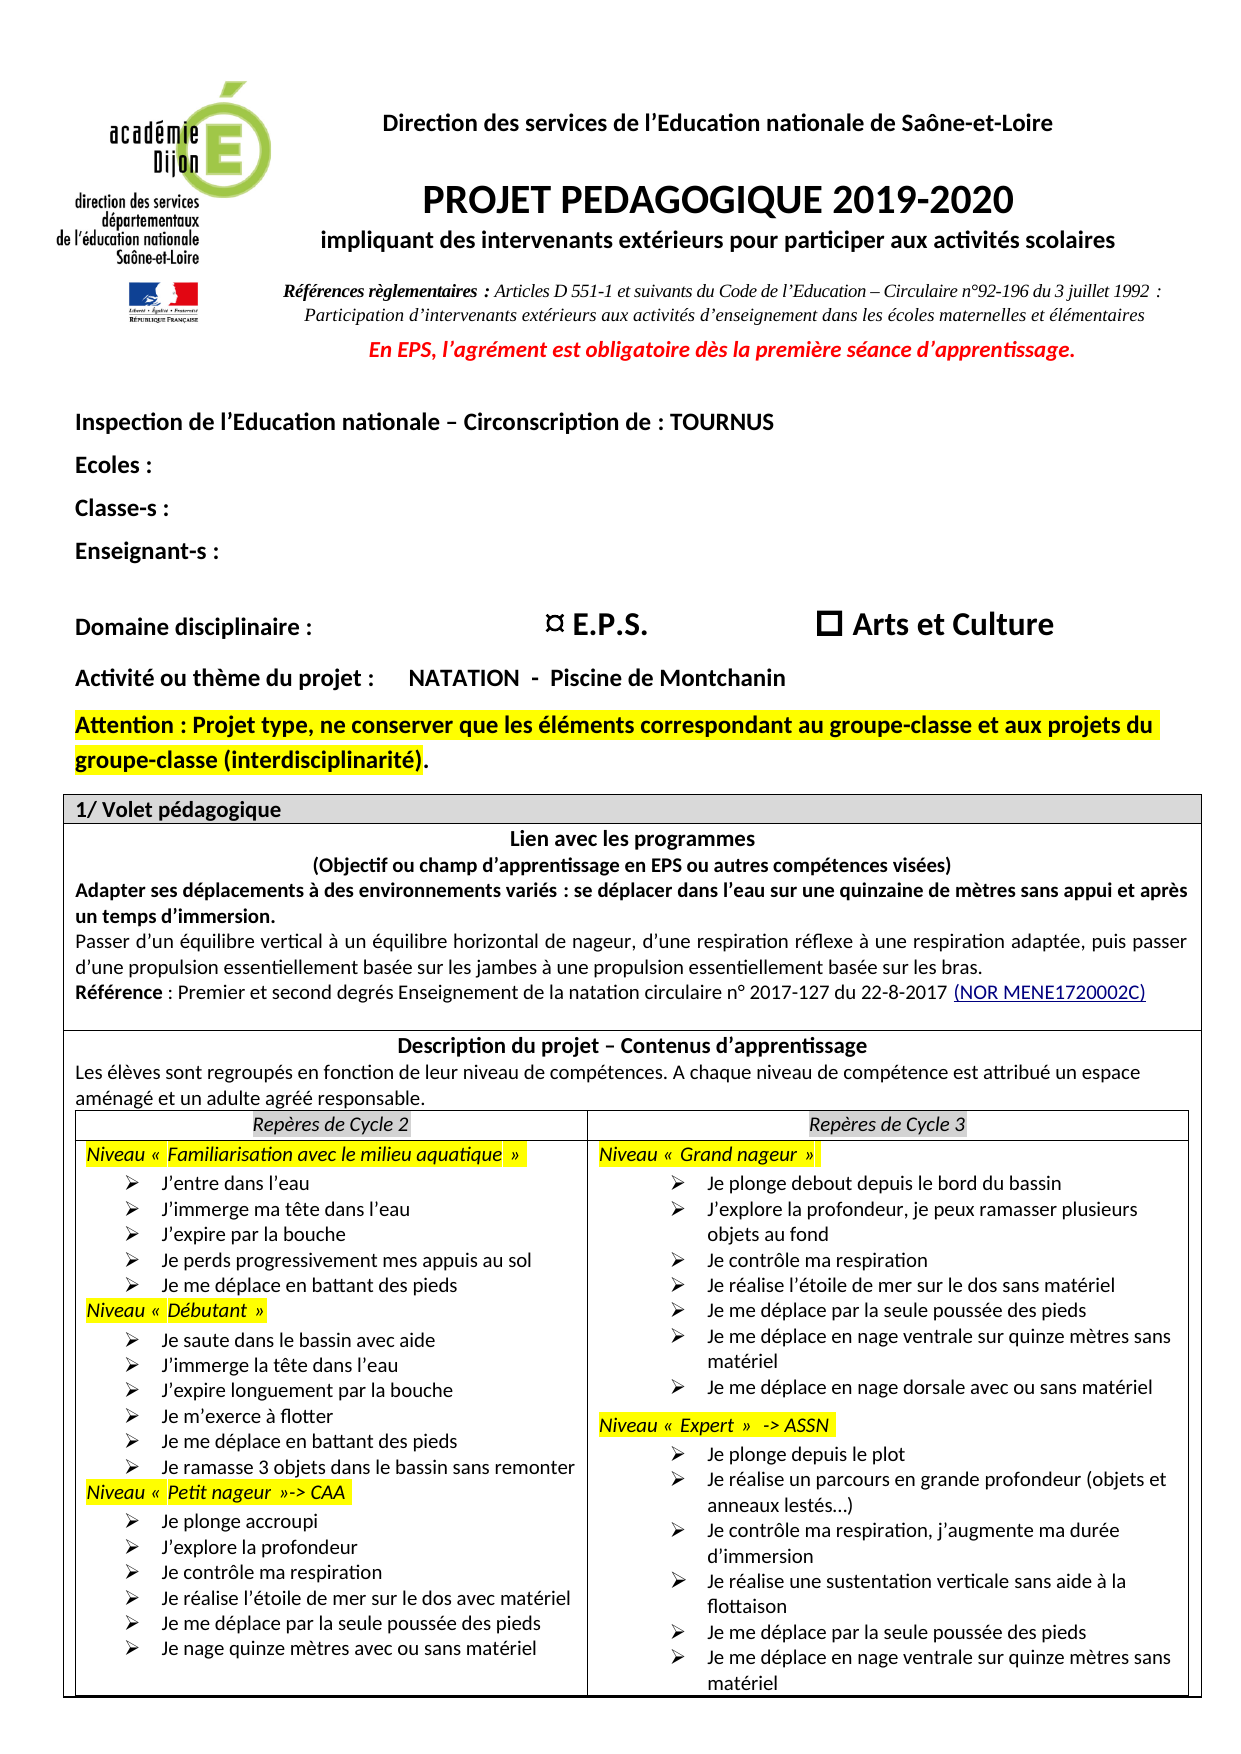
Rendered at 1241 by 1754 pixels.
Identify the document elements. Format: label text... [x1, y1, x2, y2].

table_cell Description du projet – Contenus d’apprentissage Les élèves sont regroupés en fonction de leur niveau de compétences. A chaque niveau de compétence est attribué un espace aménagé et un adulte agréé responsable. [64, 1031, 1201, 1696]
text impliquant des intervenants extérieurs pour participer aux activités scolaires [272, 224, 1165, 255]
text En EPS, l’agrément est obligatoire dès la première séance d’apprentissage. [75, 335, 1165, 363]
text Activité ou thème du projet : NATATION - Piscine de Montchanin [75, 662, 1165, 693]
text Références règlementaires : Articles D 551-1 et suivants du Code de l’Education – Circulaire n°92-196 du 3 juillet 1992 : [282, 279, 1165, 301]
table_cell Niveau « Grand nageur » Je plonge debout depuis le bord du bassin J’explore la profondeur, je peux ramasser plusieurs objets au fond Je contrôle ma respiration Je réalise l’étoile de mer sur le dos sans matériel Je me déplace par la seule poussée des pieds Je me déplace en nage ventrale sur quinze mètres sans matériel Je me déplace en nage dorsale avec ou sans matériel Niveau « Expert » -> ASSN Je plonge depuis le plot Je réalise un parcours en grande profondeur (objets et anneaux lestés…) Je contrôle ma respiration, j’augmente ma durée d’immersion Je réalise une sustentation verticale sans aide à la flottaison Je me déplace par la seule poussée des pieds Je me déplace en nage ventrale sur quinze mètres sans matériel Je me déplace en nage dorsale sur quinze mètres sans matériel [588, 1141, 1188, 1695]
table_cell Lien avec les programmes (Objectif ou champ d’apprentissage en EPS ou autres compétences visées) Adapter ses déplacements à des environnements variés : se déplacer dans l’eau sur une quinzaine de mètres sans appui et après un temps d’immersion. Passer d’un équilibre vertical à un équilibre horizontal de nageur, d’une respiration réflexe à une respiration adaptée, puis passer d’une propulsion essentiellement basée sur les jambes à une propulsion essentiellement basée sur les bras. Référence : Premier et second degrés Enseignement de la natation circulaire n° 2017-127 du 22-8-2017 (NOR MENE1720002C) [64, 824, 1201, 1030]
text Inspection de l’Education nationale – Circonscription de : TOURNUS [75, 406, 1165, 436]
table_header Repères de Cycle 3 [588, 1111, 1188, 1140]
text Classe-s : [75, 492, 1165, 522]
table_cell Niveau « Familiarisation avec le milieu aquatique » J’entre dans l’eau J’immerge ma tête dans l’eau J’expire par la bouche Je perds progressivement mes appuis au sol Je me déplace en battant des pieds Niveau « Débutant » Je saute dans le bassin avec aide J’immerge la tête dans l’eau J’expire longuement par la bouche Je m’exerce à flotter Je me déplace en battant des pieds Je ramasse 3 objets dans le bassin sans remonter Niveau « Petit nageur »-> CAA Je plonge accroupi J’explore la profondeur Je contrôle ma respiration Je réalise l’étoile de mer sur le dos avec matériel Je me déplace par la seule poussée des pieds Je nage quinze mètres avec ou sans matériel [76, 1141, 587, 1695]
text PROJET PEDAGOGIQUE 2019-2020 [272, 173, 1165, 224]
text Ecoles : [75, 449, 1165, 479]
table_header Repères de Cycle 2 [76, 1111, 587, 1140]
text Participation d’intervenants extérieurs aux activités d’enseignement dans les écoles maternelles et élémentaires [282, 304, 1165, 326]
text Direction des services de l’Education nationale de Saône-et-Loire [272, 107, 1165, 138]
text Domaine disciplinaire :  E.P.S.  Arts et Culture [75, 603, 1165, 643]
table_header 1/ Volet pédagogique [64, 795, 1201, 823]
text Attention : Projet type, ne conserver que les éléments correspondant au groupe-classe et aux projets du groupe-classe (interdisciplinarité). [75, 709, 1165, 775]
text Enseignant-s : [75, 535, 1165, 566]
